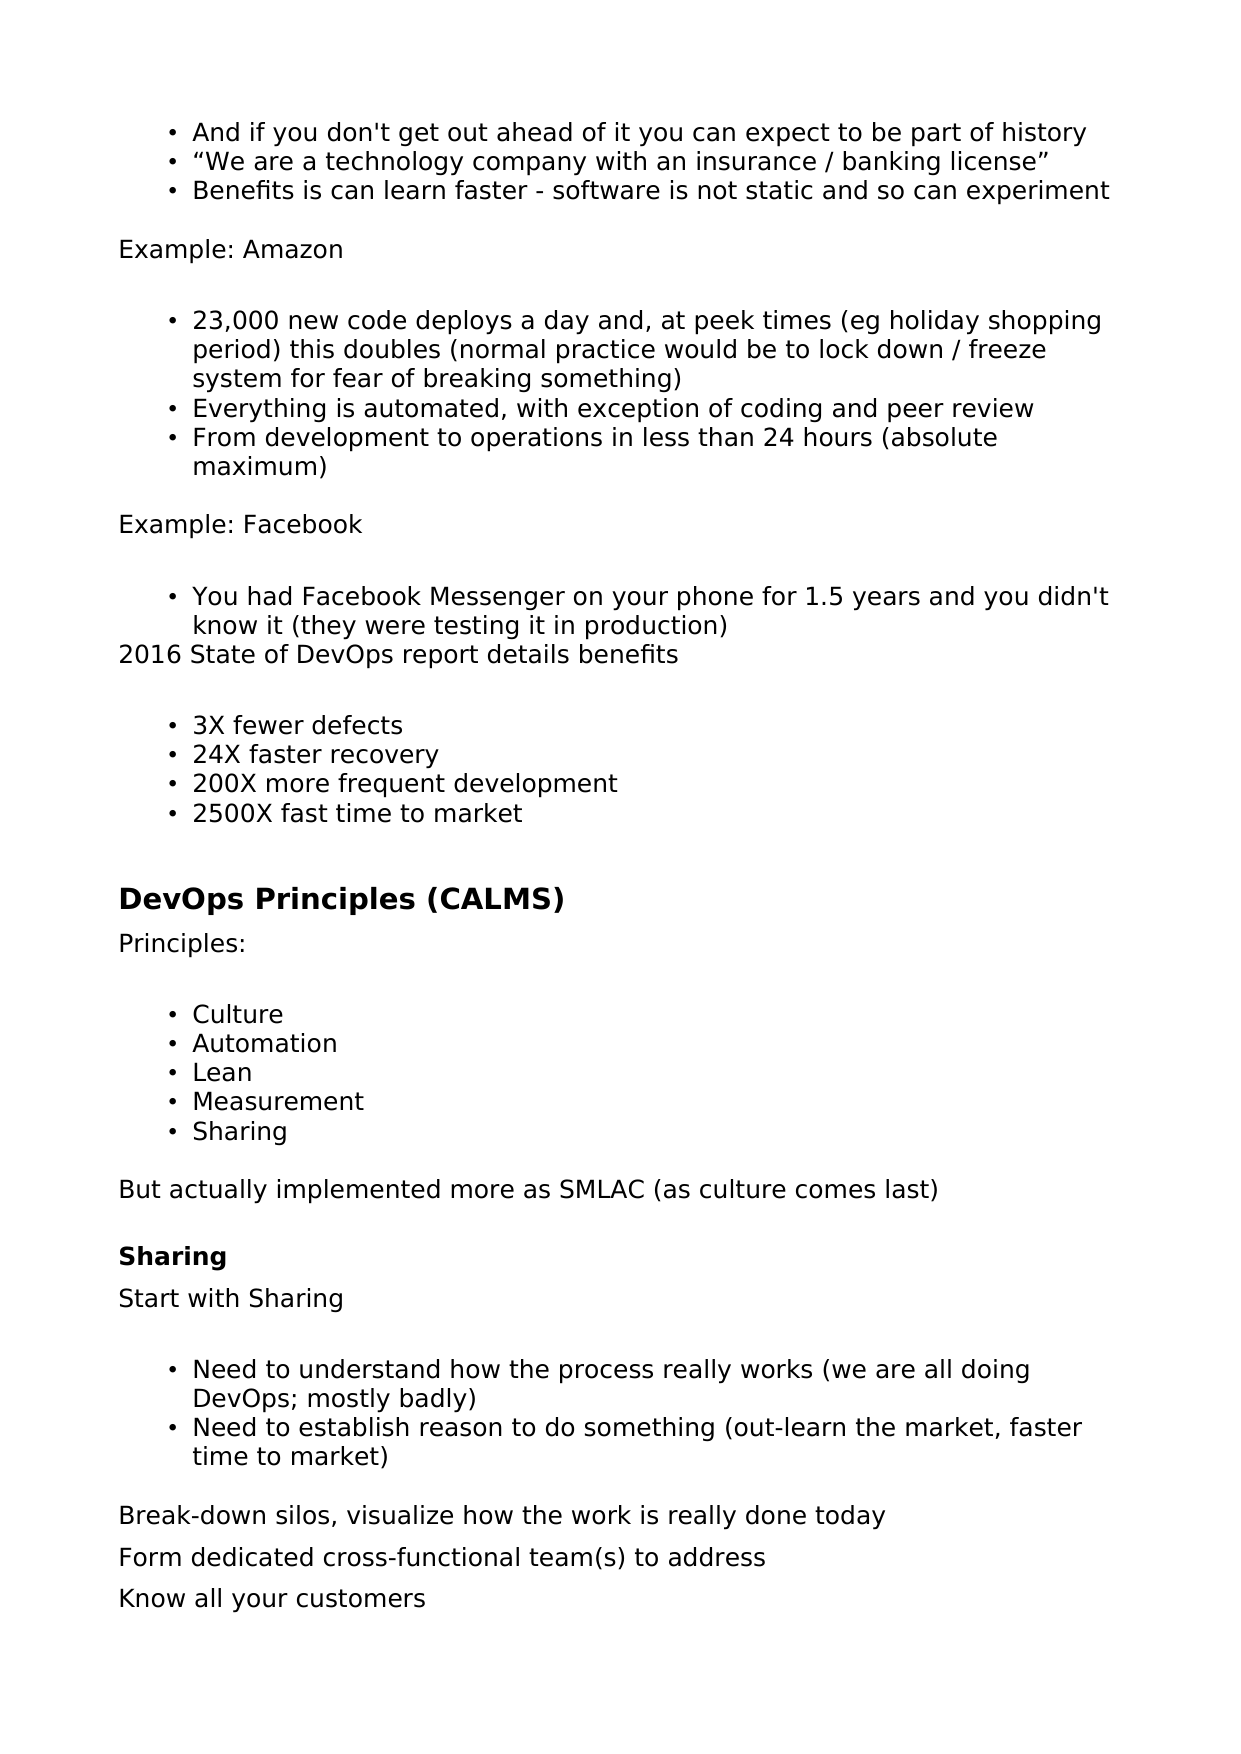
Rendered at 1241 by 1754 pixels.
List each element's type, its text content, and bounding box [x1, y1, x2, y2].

list “We are a technology company with an insurance / banking license” [177, 147, 1122, 176]
text Form dedicated cross-functional team(s) to address [118, 1543, 1122, 1572]
list Lean [177, 1058, 1122, 1088]
text 2016 State of DevOps report details benefits [118, 640, 1122, 669]
list 24X faster recovery [177, 741, 1122, 770]
list Everything is automated, with exception of coding and peer review [177, 394, 1122, 423]
subtitle Sharing [118, 1242, 1122, 1271]
text Example: Facebook [118, 511, 1122, 540]
list From development to operations in less than 24 hours (absolute maximum) [177, 423, 1122, 481]
list Need to understand how the process really works (we are all doing DevOps; mostly badly) [177, 1355, 1122, 1413]
text But actually implemented more as SMLAC (as culture comes last) [118, 1175, 1122, 1204]
list Sharing [177, 1117, 1122, 1146]
text Start with Sharing [118, 1284, 1122, 1313]
list Measurement [177, 1088, 1122, 1117]
subtitle DevOps Principles (CALMS) [118, 882, 1122, 916]
list And if you don't get out ahead of it you can expect to be part of history [177, 118, 1122, 147]
list Benefits is can learn faster - software is not static and so can experiment [177, 176, 1122, 206]
list 3X fewer defects [177, 711, 1122, 741]
list You had Facebook Messenger on your phone for 1.5 years and you didn't know it (they were testing it in production) [177, 582, 1122, 640]
list 23,000 new code deploys a day and, at peek times (eg holiday shopping period) this doubles (normal practice would be to lock down / freeze system for fear of breaking something) [177, 306, 1122, 394]
text Principles: [118, 929, 1122, 958]
list 2500X fast time to market [177, 799, 1122, 828]
text Example: Amazon [118, 235, 1122, 264]
text Know all your customers [118, 1584, 1122, 1613]
list Automation [177, 1029, 1122, 1058]
list 200X more frequent development [177, 770, 1122, 799]
list Need to establish reason to do something (out-learn the market, faster time to market) [177, 1413, 1122, 1472]
list Culture [177, 1000, 1122, 1029]
text Break-down silos, visualize how the work is really done today [118, 1501, 1122, 1530]
